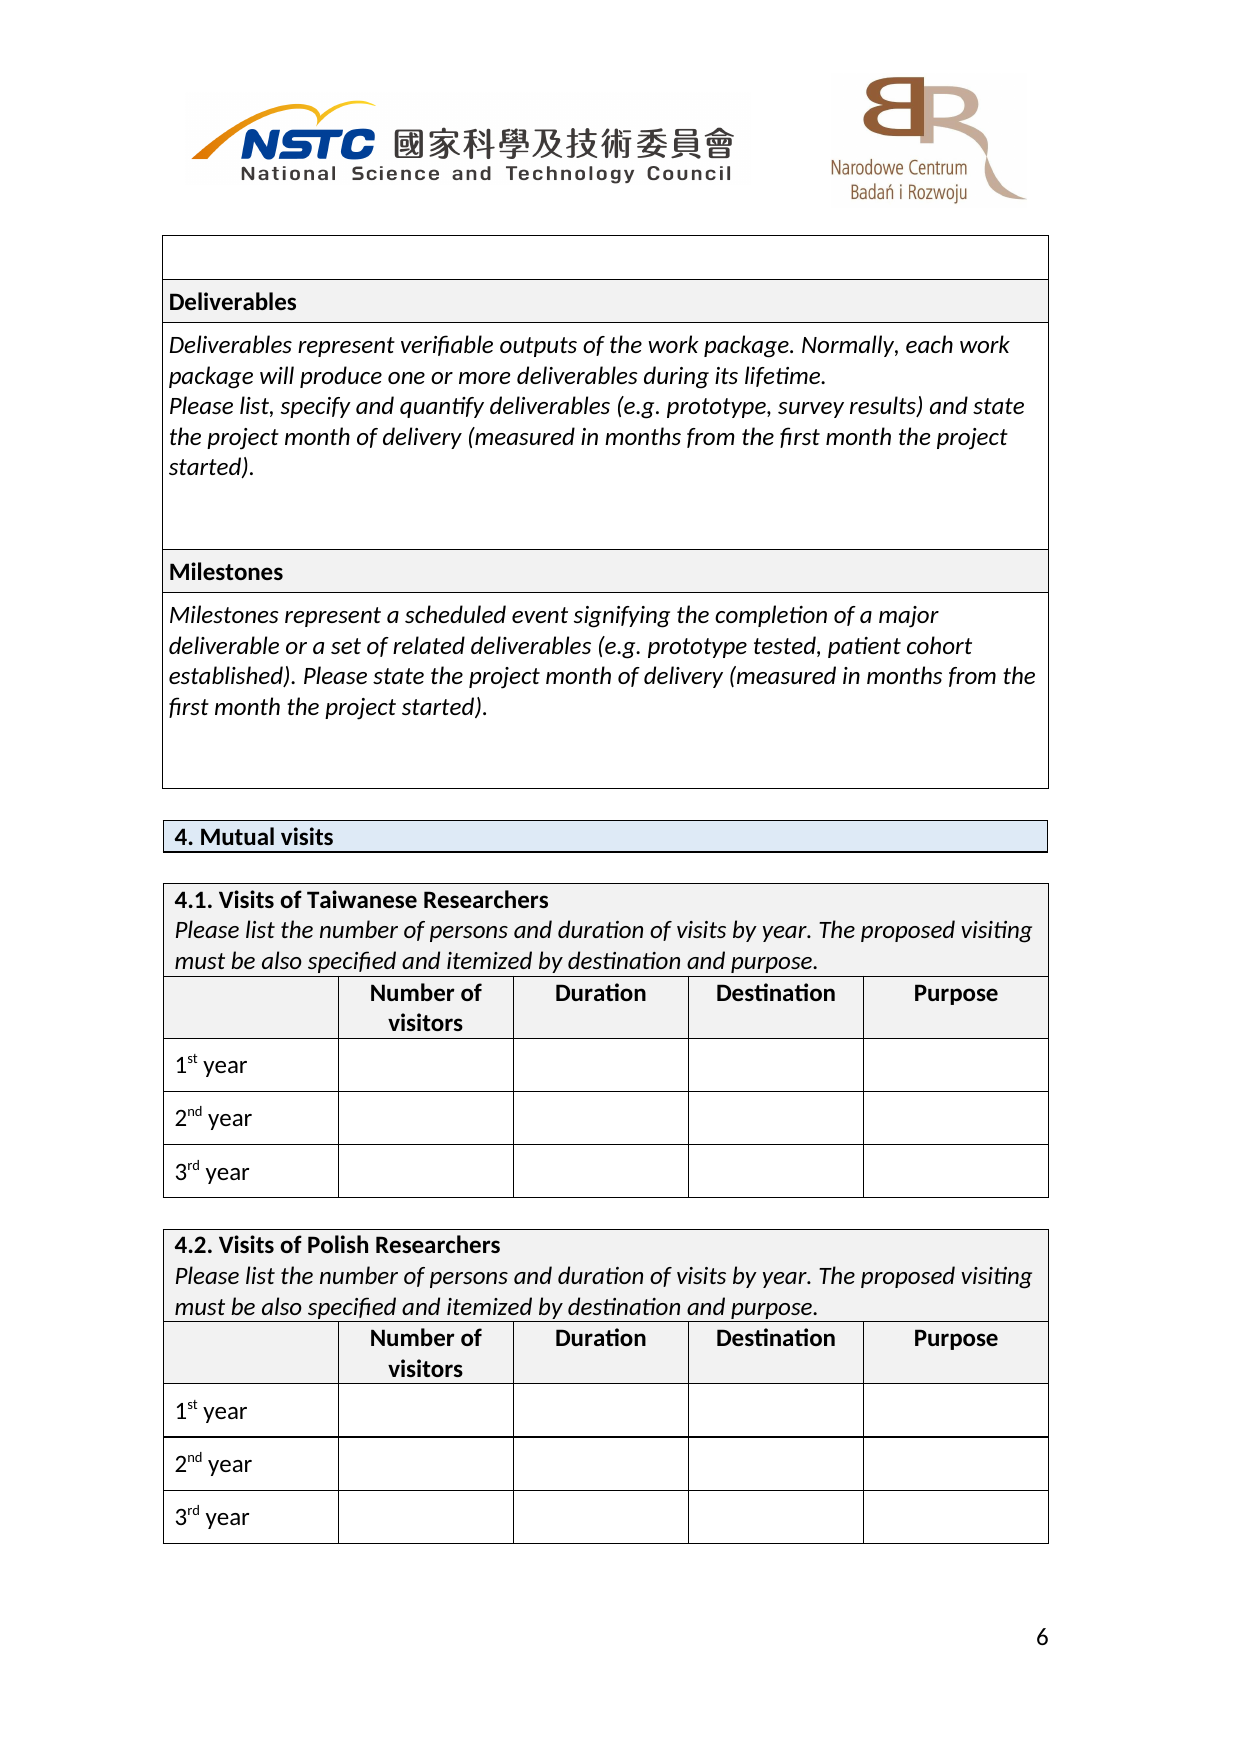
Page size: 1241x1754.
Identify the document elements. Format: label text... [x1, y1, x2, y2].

table_cell Number of visitors [339, 977, 513, 1038]
table_cell Purpose [864, 977, 1048, 1038]
table_cell 1st year [164, 1384, 338, 1436]
table_cell [514, 1092, 688, 1144]
table_cell [864, 1145, 1048, 1197]
table_cell Deliverables represent verifiable outputs of the work package. Normally, each work package will produce one or more deliverables during its lifetime. Please list, specify and quantify deliverables (e.g. prototype, survey results) and state the project month of delivery (measured in months from the first month the project started). [163, 323, 1048, 549]
table_cell [864, 1384, 1048, 1436]
table_cell [864, 1039, 1048, 1091]
table_cell [689, 1039, 863, 1091]
table_cell Destination [689, 977, 863, 1038]
table_cell [514, 1145, 688, 1197]
table_cell 2nd year [164, 1092, 338, 1144]
table_cell [339, 1145, 513, 1197]
table_cell [339, 1384, 513, 1436]
table_header 4.2. Visits of Polish Researchers Please list the number of persons and duration of visits by year. The proposed visiting must be also specified and itemized by destination and purpose. [164, 1230, 1048, 1321]
table_cell [864, 1092, 1048, 1144]
table_cell Milestones [163, 550, 1048, 592]
table_cell Destination [689, 1322, 863, 1383]
table_cell [514, 1384, 688, 1436]
table_cell Purpose [864, 1322, 1048, 1383]
table_cell [689, 1438, 863, 1489]
table_cell [339, 1438, 513, 1489]
table_cell [514, 1491, 688, 1543]
table_cell [163, 236, 1048, 279]
picture [184, 92, 751, 185]
table_cell [339, 1092, 513, 1144]
table_cell 2nd year [164, 1438, 338, 1489]
table_cell [689, 1491, 863, 1543]
table_cell [339, 1039, 513, 1091]
table_cell 1st year [164, 1039, 338, 1091]
table_cell Duration [514, 977, 688, 1038]
table_cell Milestones represent a scheduled event signifying the completion of a major deliverable or a set of related deliverables (e.g. prototype tested, patient cohort established). Please state the project month of delivery (measured in months from the first month the project started). [163, 593, 1048, 788]
table_cell 3rd year [164, 1145, 338, 1197]
table_cell [864, 1438, 1048, 1489]
table_header 4. Mutual visits [164, 821, 1047, 851]
table_cell [164, 977, 338, 1038]
table_cell 3rd year [164, 1491, 338, 1543]
table_cell [864, 1491, 1048, 1543]
picture [830, 73, 1028, 208]
table_cell [689, 1092, 863, 1144]
table_cell [689, 1145, 863, 1197]
table_cell Number of visitors [339, 1322, 513, 1383]
table_cell [514, 1039, 688, 1091]
table_cell [339, 1491, 513, 1543]
table_header 4.1. Visits of Taiwanese Researchers Please list the number of persons and duration of visits by year. The proposed visiting must be also specified and itemized by destination and purpose. [164, 884, 1048, 976]
table_cell [514, 1438, 688, 1489]
table_cell [689, 1384, 863, 1436]
table_cell Duration [514, 1322, 688, 1383]
table_cell Deliverables [163, 280, 1048, 322]
table_cell [164, 1322, 338, 1383]
